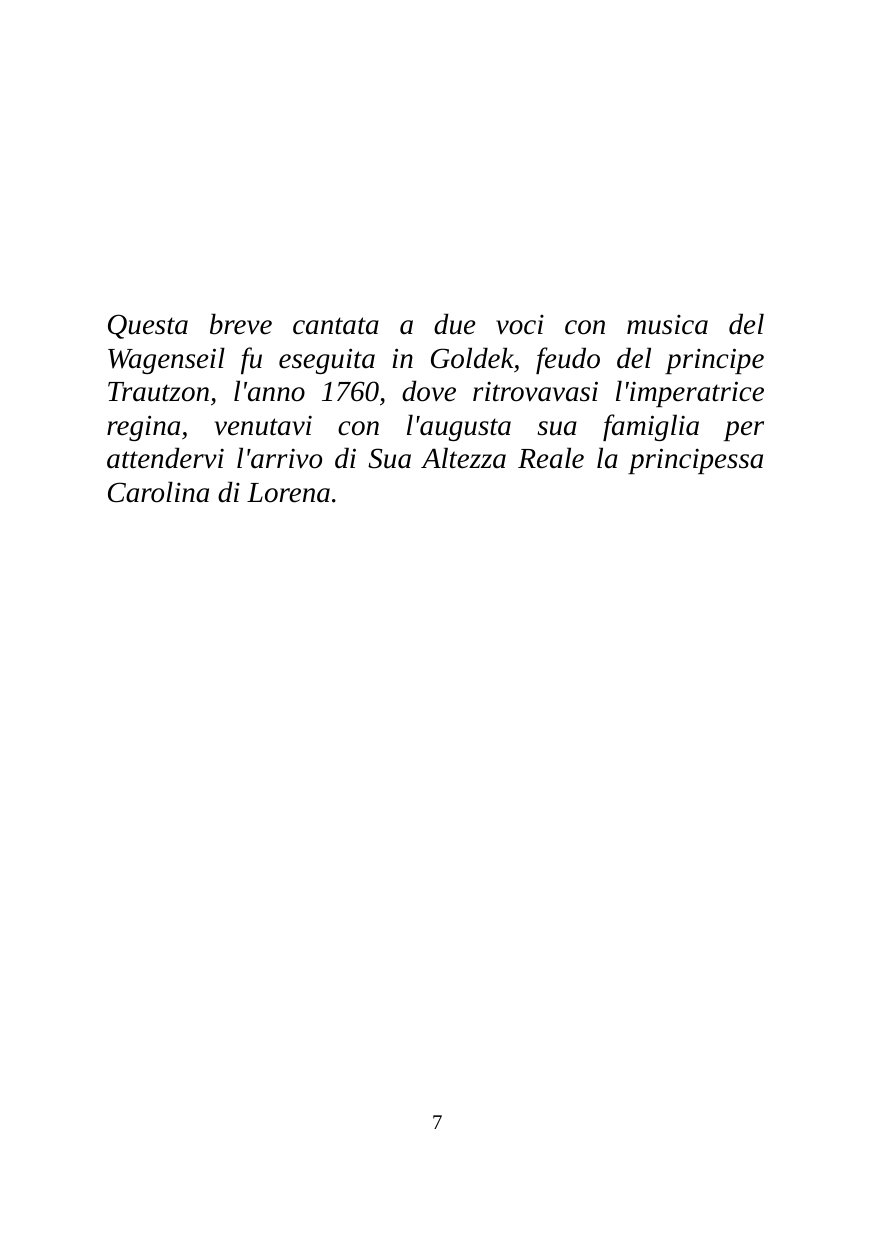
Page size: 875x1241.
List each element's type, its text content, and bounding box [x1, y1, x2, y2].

text Questa breve cantata a due voci con musica del Wagenseil fu eseguita in Goldek, feudo del principe Trautzon, l'anno 1760, dove ritrovavasi l'imperatrice regina, venutavi con l'augusta sua famiglia per attendervi l'arrivo di Sua Altezza Reale la principessa Carolina di Lorena. [106, 307, 768, 509]
